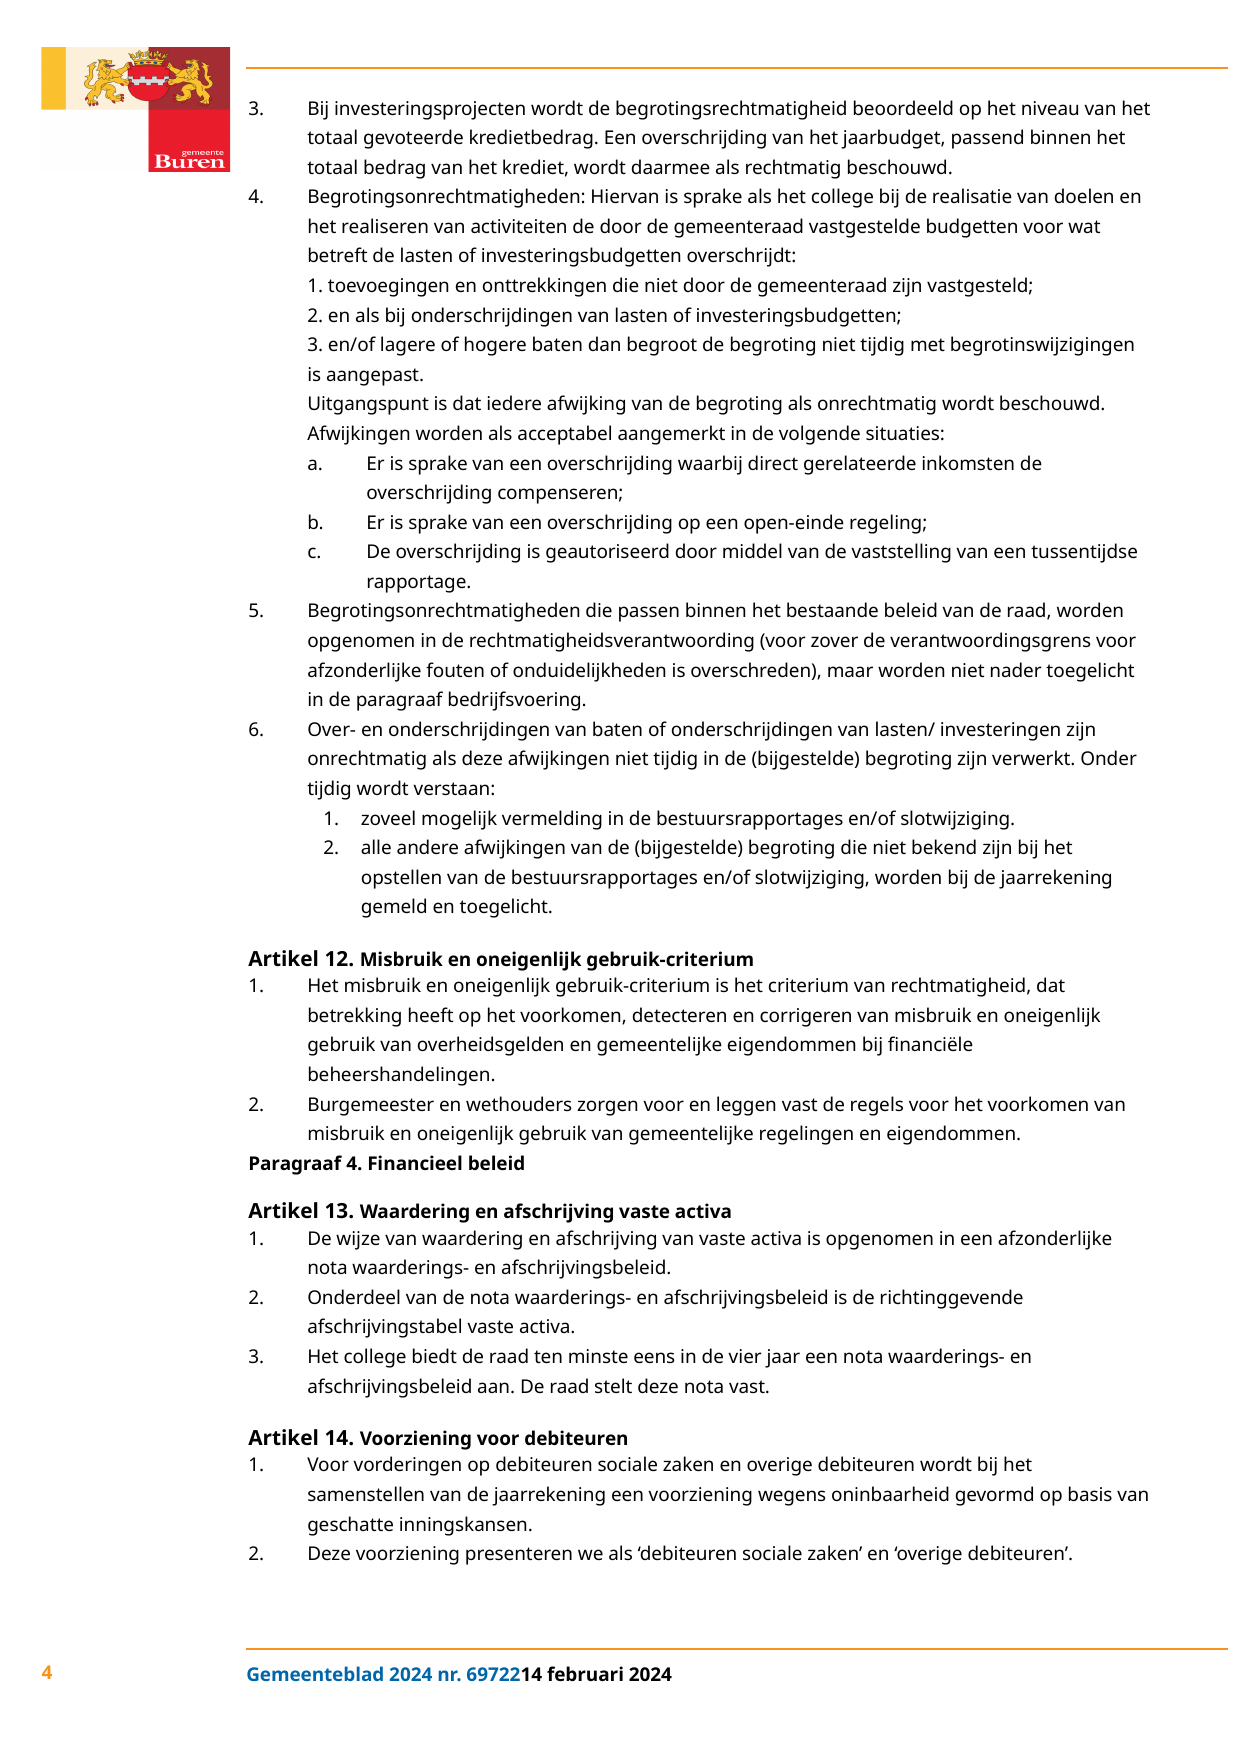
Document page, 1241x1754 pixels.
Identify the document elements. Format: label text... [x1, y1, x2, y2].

list Deze voorziening presenteren we als ‘debiteuren sociale zaken’ en ‘overige debiteuren’. [248, 1540, 1152, 1566]
list Er is sprake van een overschrijding waarbij direct gerelateerde inkomsten de overschrijding compenseren; [307, 450, 1152, 505]
list 1. toevoegingen en onttrekkingen die niet door de gemeenteraad zijn vastgesteld; [248, 272, 1152, 298]
text Artikel 13. Waardering en afschrijving vaste activa [248, 1196, 1152, 1225]
list Over- en onderschrijdingen van baten of onderschrijdingen van lasten/ investeringen zijn onrechtmatig als deze afwijkingen niet tijdig in de (bijgestelde) begroting zijn verwerkt. Onder tijdig wordt verstaan: [248, 716, 1152, 801]
list Onderdeel van de nota waarderings- en afschrijvingsbeleid is de richtinggevende afschrijvingstabel vaste activa. [248, 1284, 1152, 1339]
text Paragraaf 4. Financieel beleid [248, 1150, 1152, 1176]
list Voor vorderingen op debiteuren sociale zaken en overige debiteuren wordt bij het samenstellen van de jaarrekening een voorziening wegens oninbaarheid gevormd op basis van geschatte inningskansen. [248, 1452, 1152, 1537]
list Er is sprake van een overschrijding op een open-einde regeling; [307, 509, 1152, 535]
list alle andere afwijkingen van de (bijgestelde) begroting die niet bekend zijn bij het opstellen van de bestuursrapportages en/of slotwijziging, worden bij de jaarrekening gemeld en toegelicht. [323, 834, 1152, 919]
text Artikel 14. Voorziening voor debiteuren [248, 1423, 1152, 1452]
list Bij investeringsprojecten wordt de begrotingsrechtmatigheid beoordeeld op het niveau van het totaal gevoteerde kredietbedrag. Een overschrijding van het jaarbudget, passend binnen het totaal bedrag van het krediet, wordt daarmee als rechtmatig beschouwd. [248, 95, 1152, 180]
picture [41, 47, 231, 172]
list zoveel mogelijk vermelding in de bestuursrapportages en/of slotwijziging. [323, 805, 1152, 831]
list Het college biedt de raad ten minste eens in de vier jaar een nota waarderings- en afschrijvingsbeleid aan. De raad stelt deze nota vast. [248, 1343, 1152, 1398]
list Uitgangspunt is dat iedere afwijking van de begroting als onrechtmatig wordt beschouwd. [248, 391, 1152, 416]
list Begrotingsonrechtmatigheden die passen binnen het bestaande beleid van de raad, worden opgenomen in de rechtmatigheidsverantwoording (voor zover de verantwoordingsgrens voor afzonderlijke fouten of onduidelijkheden is overschreden), maar worden niet nader toegelicht in de paragraaf bedrijfsvoering. [248, 598, 1152, 712]
list Het misbruik en oneigenlijk gebruik-criterium is het criterium van rechtmatigheid, dat betrekking heeft op het voorkomen, detecteren en corrigeren van misbruik en oneigenlijk gebruik van overheidsgelden en gemeentelijke eigendommen bij financiële beheershandelingen. [248, 972, 1152, 1087]
list Burgemeester en wethouders zorgen voor en leggen vast de regels voor het voorkomen van misbruik en oneigenlijk gebruik van gemeentelijke regelingen en eigendommen. [248, 1091, 1152, 1146]
list De wijze van waardering en afschrijving van vaste activa is opgenomen in een afzonderlijke nota waarderings- en afschrijvingsbeleid. [248, 1225, 1152, 1280]
list 3. en/of lagere of hogere baten dan begroot de begroting niet tijdig met begrotinswijzigingen is aangepast. [248, 331, 1152, 387]
list 2. en als bij onderschrijdingen van lasten of investeringsbudgetten; [248, 302, 1152, 328]
text Artikel 12. Misbruik en oneigenlijk gebruik-criterium [248, 944, 1152, 972]
list Begrotingsonrechtmatigheden: Hiervan is sprake als het college bij de realisatie van doelen en het realiseren van activiteiten de door de gemeenteraad vastgestelde budgetten voor wat betreft de lasten of investeringsbudgetten overschrijdt: [248, 183, 1152, 268]
list De overschrijding is geautoriseerd door middel van de vaststelling van een tussentijdse rapportage. [307, 538, 1152, 594]
list Afwijkingen worden als acceptabel aangemerkt in de volgende situaties: [248, 420, 1152, 446]
